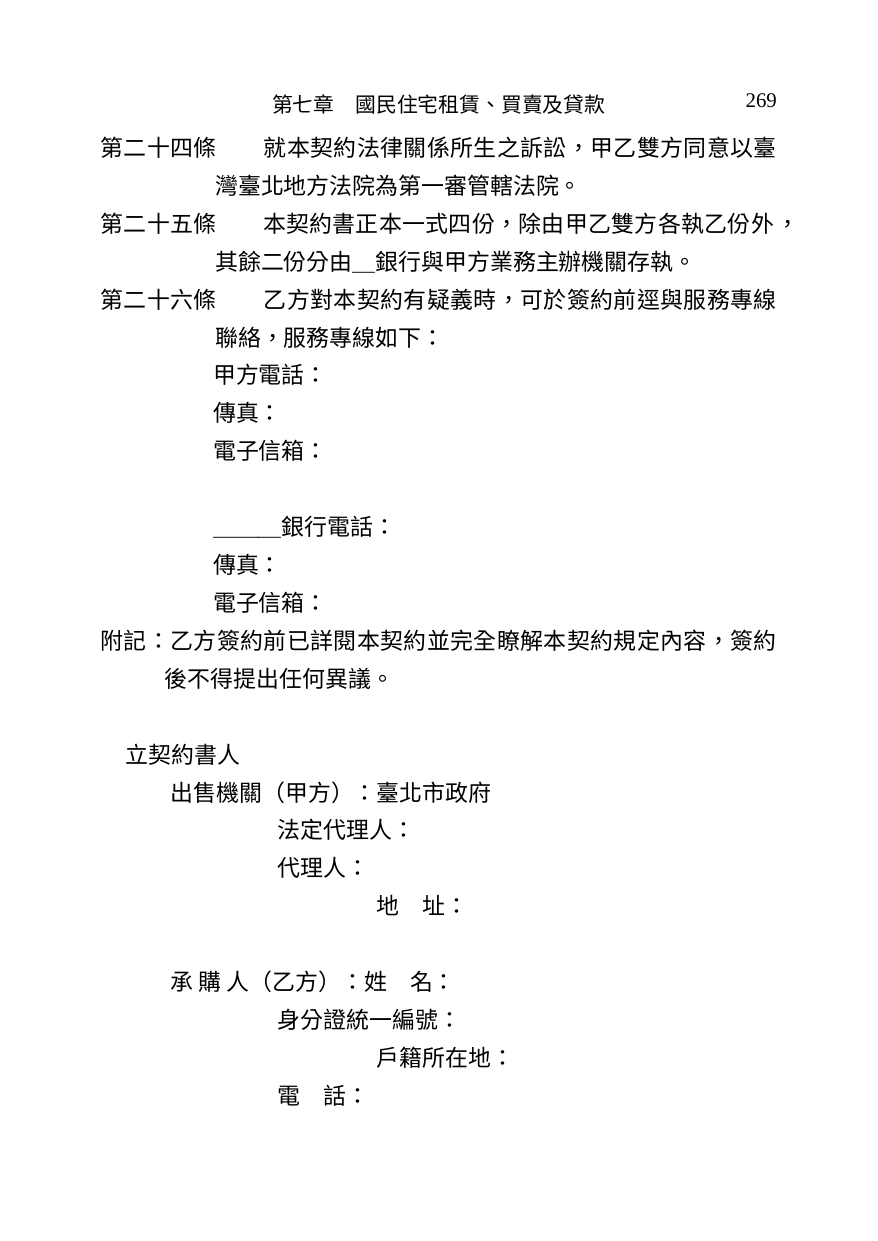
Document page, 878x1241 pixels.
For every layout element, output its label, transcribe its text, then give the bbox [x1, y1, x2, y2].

text 附記：乙方簽約前已詳閱本契約並完全瞭解本契約規定內容，簽約後不得提出任何異議。 [100, 620, 777, 696]
text 傳真： [213, 544, 777, 582]
text 身分證統一編號： [170, 999, 777, 1037]
text 電子信箱： [213, 582, 777, 620]
text 第二十五條 本契約書正本一式四份，除由甲乙雙方各執乙份外，其餘二份分由＿銀行與甲方業務主辦機關存執。 [100, 203, 777, 279]
text 傳真： [213, 393, 777, 431]
text 第二十四條 就本契約法律關係所生之訴訟，甲乙雙方同意以臺灣臺北地方法院為第一審管轄法院。 [100, 127, 777, 203]
text 第二十六條 乙方對本契約有疑義時，可於簽約前逕與服務專線聯絡，服務專線如下： [100, 279, 777, 355]
text 地 址： [170, 886, 777, 924]
text 甲方電話： [213, 355, 777, 393]
text 戶籍所在地： [170, 1037, 777, 1075]
text 立契約書人 [125, 734, 777, 772]
text 電 話： [170, 1075, 777, 1113]
text 代理人： [170, 848, 777, 886]
text 承 購 人（乙方）：姓 名： [170, 962, 777, 999]
text ＿＿＿銀行電話： [213, 507, 777, 544]
text 電子信箱： [213, 431, 777, 469]
text 法定代理人： [170, 810, 777, 848]
text 出售機關（甲方）：臺北市政府 [170, 772, 777, 810]
